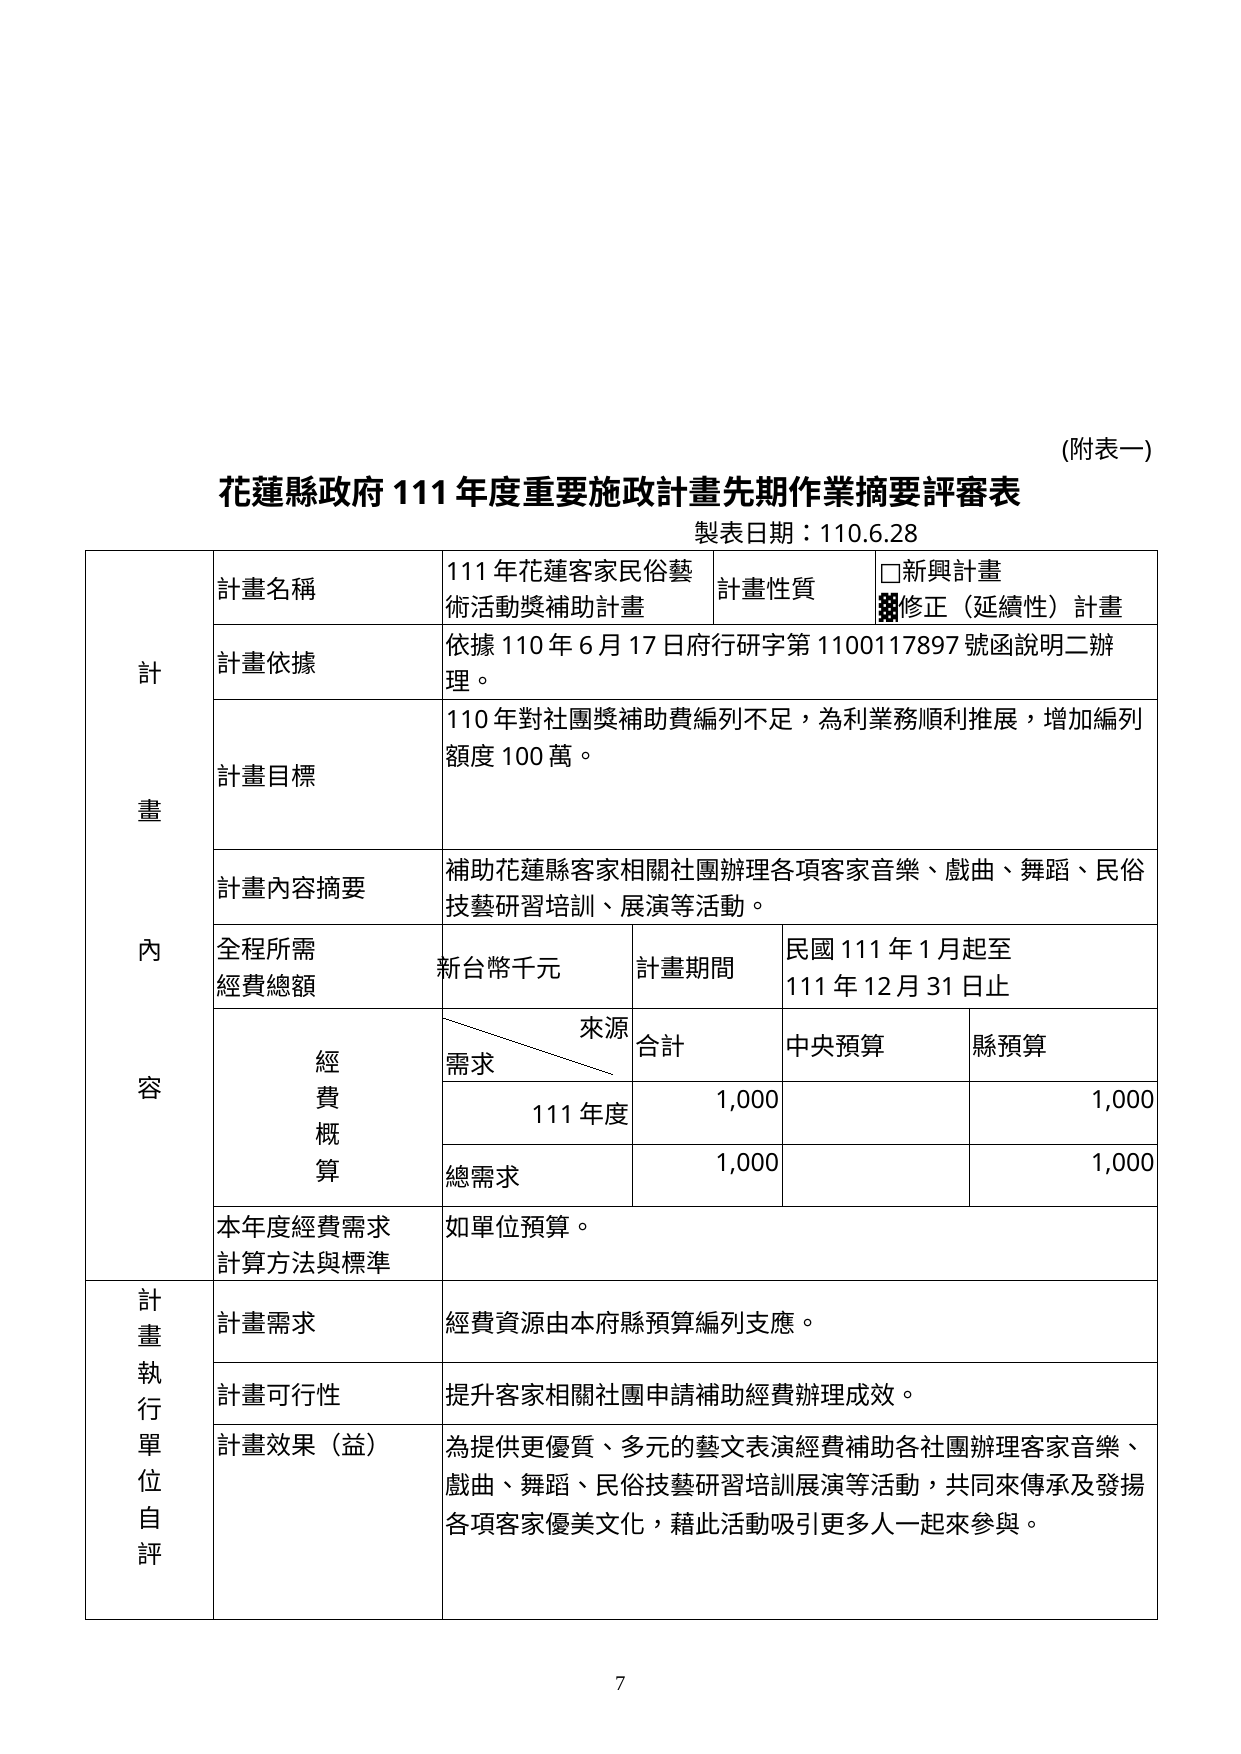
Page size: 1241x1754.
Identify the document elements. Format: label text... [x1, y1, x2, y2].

table_cell 1,000 [633, 1082, 782, 1143]
table_header 計畫性質 [714, 551, 875, 624]
table_cell 110年對社團獎補助費編列不足，為利業務順利推展，增加編列額度100萬。 [443, 700, 1157, 849]
table_cell 計畫需求 [214, 1281, 442, 1362]
table_cell 1,000 [970, 1082, 1157, 1143]
text (附表一) [89, 429, 1152, 466]
table_cell 經費資源由本府縣預算編列支應。 [443, 1281, 1157, 1362]
table_cell 民國111年1月起至 111年12月31日止 [783, 925, 1157, 1007]
table_cell 計畫期間 [633, 925, 782, 1007]
table_cell 全程所需 經費總額 [214, 925, 442, 1007]
table_header 計畫名稱 [214, 551, 442, 624]
table_cell 為提供更優質、多元的藝文表演經費補助各社團辦理客家音樂、戲曲、舞蹈、民俗技藝研習培訓展演等活動，共同來傳承及發揚各項客家優美文化，藉此活動吸引更多人一起來參與。 [443, 1425, 1157, 1619]
table_cell 計畫目標 [214, 700, 442, 849]
table_cell 本年度經費需求 計算方法與標準 [214, 1207, 442, 1279]
table_cell 1,000 [970, 1145, 1157, 1206]
table_header □新興計畫 ▓修正（延續性）計畫 [876, 551, 1157, 624]
table_cell 111年度 [443, 1082, 632, 1143]
text 花蓮縣政府111年度重要施政計畫先期作業摘要評審表 [89, 466, 1152, 514]
table_header 計 畫 內 容 [86, 551, 213, 1279]
table_cell [783, 1145, 969, 1206]
table_cell 計畫依據 [214, 625, 442, 699]
table_cell 計 畫 執 行 單 位 自 評 [86, 1281, 213, 1619]
table_cell 提升客家相關社團申請補助經費辦理成效。 [443, 1363, 1157, 1424]
table_cell 中央預算 [783, 1009, 969, 1081]
table_cell 總需求 [443, 1145, 632, 1206]
text 製表日期：110.6.28 [89, 514, 1152, 550]
table_cell [783, 1082, 969, 1143]
table_cell 縣預算 [970, 1009, 1157, 1081]
table_cell 新台幣千元 [443, 925, 632, 1007]
table_cell 經 費 概 算 [214, 1009, 442, 1206]
table_cell 計畫效果（益） [214, 1425, 442, 1619]
table_cell 計畫內容摘要 [214, 850, 442, 924]
table_cell 補助花蓮縣客家相關社團辦理各項客家音樂、戲曲、舞蹈、民俗技藝研習培訓、展演等活動。 [443, 850, 1157, 924]
table_cell 來源 需求 [443, 1009, 632, 1081]
table_cell 如單位預算。 [443, 1207, 1157, 1279]
table_header 111年花蓮客家民俗藝術活動獎補助計畫 [443, 551, 713, 624]
table_cell 1,000 [633, 1145, 782, 1206]
table_cell 依據110年6月17日府行研字第1100117897號函說明二辦理。 [443, 625, 1157, 699]
table_cell 合計 [633, 1009, 782, 1081]
table_cell 計畫可行性 [214, 1363, 442, 1424]
